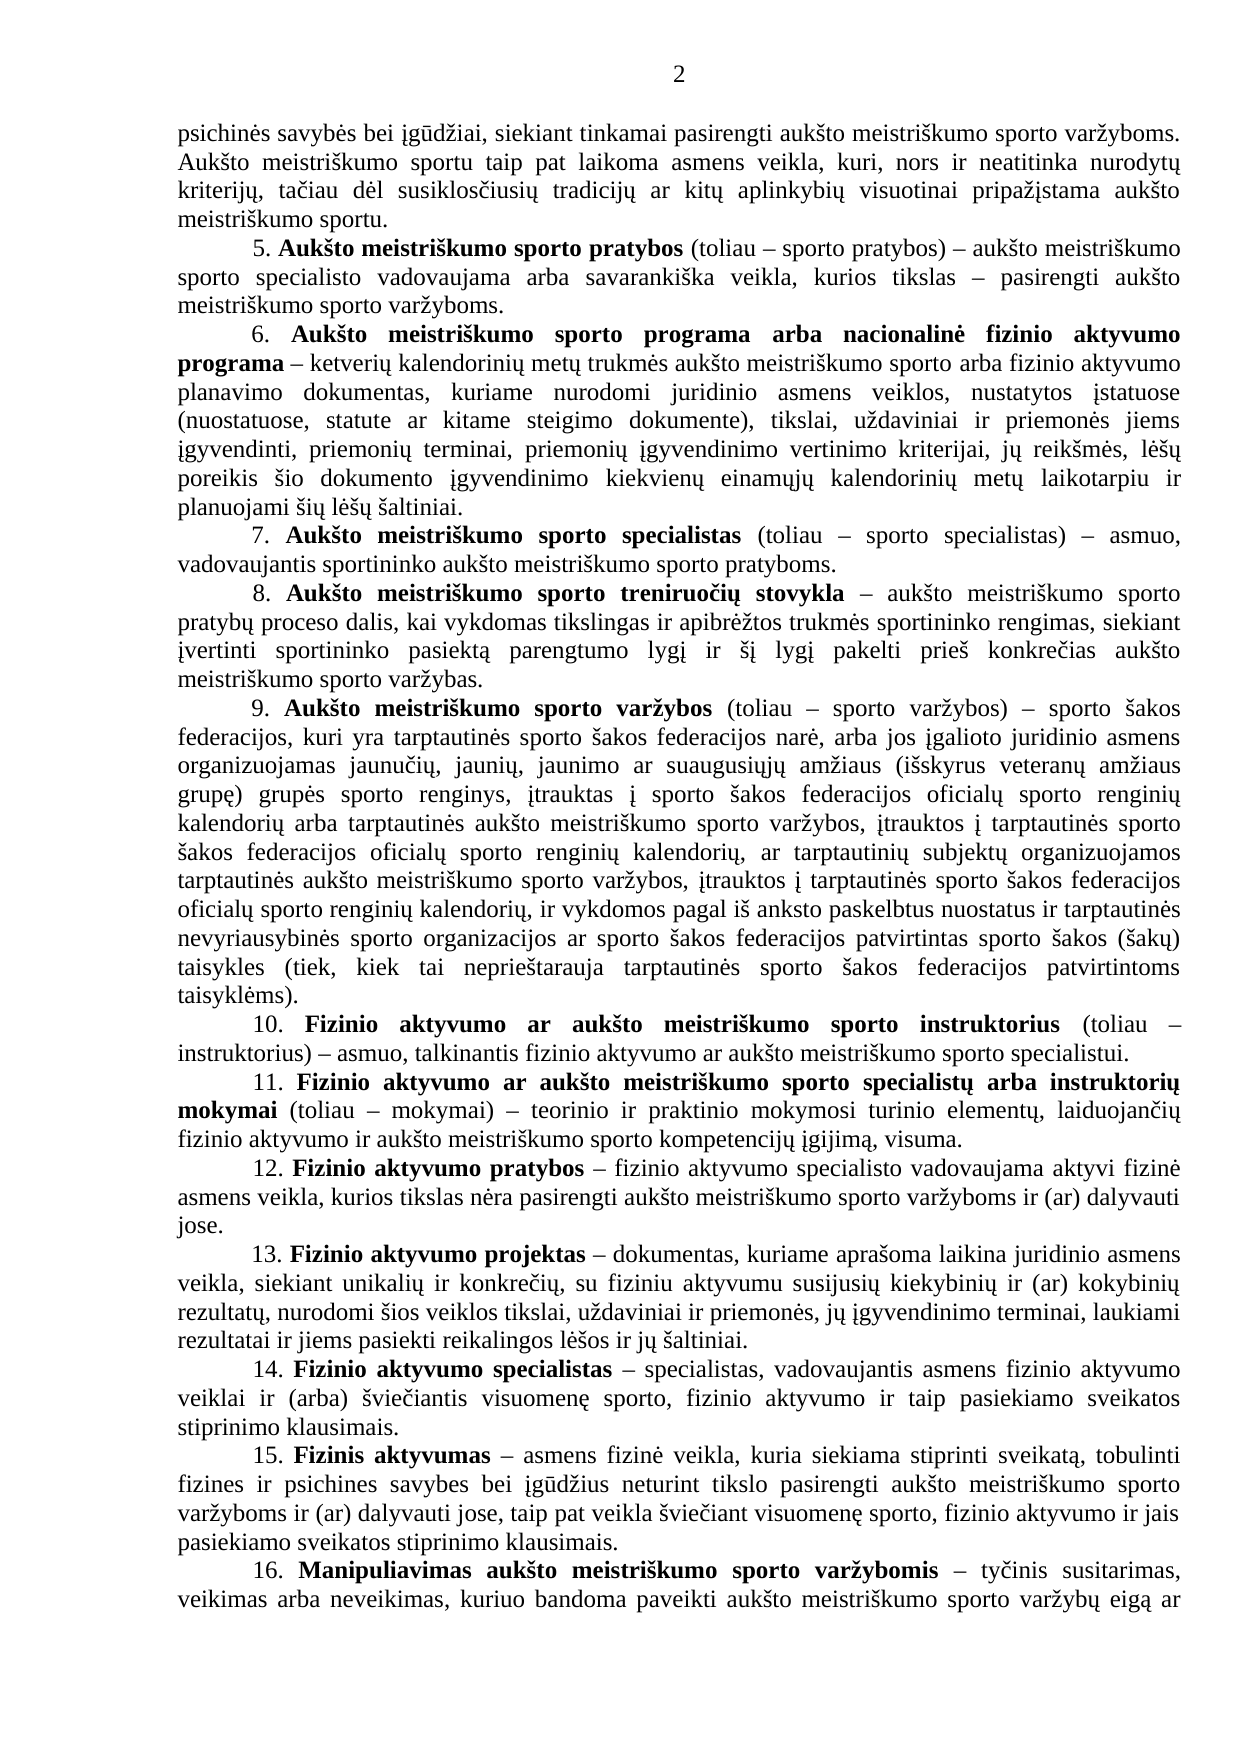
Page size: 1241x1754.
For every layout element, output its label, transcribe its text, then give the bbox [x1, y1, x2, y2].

text 10. Fizinio aktyvumo ar aukšto meistriškumo sporto instruktorius (toliau – instruktorius) – asmuo, talkinantis fizinio aktyvumo ar aukšto meistriškumo sporto specialistui. [177, 1009, 1181, 1067]
text 16. Manipuliavimas aukšto meistriškumo sporto varžybomis – tyčinis susitarimas, veikimas arba neveikimas, kuriuo bandoma paveikti aukšto meistriškumo sporto varžybų eigą ar [177, 1556, 1181, 1613]
text 11. Fizinio aktyvumo ar aukšto meistriškumo sporto specialistų arba instruktorių mokymai (toliau – mokymai) – teorinio ir praktinio mokymosi turinio elementų, laiduojančių fizinio aktyvumo ir aukšto meistriškumo sporto kompetencijų įgijimą, visuma. [177, 1067, 1181, 1153]
text 12. Fizinio aktyvumo pratybos – fizinio aktyvumo specialisto vadovaujama aktyvi fizinė asmens veikla, kurios tikslas nėra pasirengti aukšto meistriškumo sporto varžyboms ir (ar) dalyvauti jose. [177, 1153, 1181, 1239]
text 6. Aukšto meistriškumo sporto programa arba nacionalinė fizinio aktyvumo programa – ketverių kalendorinių metų trukmės aukšto meistriškumo sporto arba fizinio aktyvumo planavimo dokumentas, kuriame nurodomi juridinio asmens veiklos, nustatytos įstatuose (nuostatuose, statute ar kitame steigimo dokumente), tikslai, uždaviniai ir priemonės jiems įgyvendinti, priemonių terminai, priemonių įgyvendinimo vertinimo kriterijai, jų reikšmės, lėšų poreikis šio dokumento įgyvendinimo kiekvienų einamųjų kalendorinių metų laikotarpiu ir planuojami šių lėšų šaltiniai. [177, 319, 1181, 521]
text 8. Aukšto meistriškumo sporto treniruočių stovykla – aukšto meistriškumo sporto pratybų proceso dalis, kai vykdomas tikslingas ir apibrėžtos trukmės sportininko rengimas, siekiant įvertinti sportininko pasiektą parengtumo lygį ir šį lygį pakelti prieš konkrečias aukšto meistriškumo sporto varžybas. [177, 578, 1181, 693]
text 7. Aukšto meistriškumo sporto specialistas (toliau – sporto specialistas) – asmuo, vadovaujantis sportininko aukšto meistriškumo sporto pratyboms. [177, 521, 1181, 578]
text 9. Aukšto meistriškumo sporto varžybos (toliau – sporto varžybos) – sporto šakos federacijos, kuri yra tarptautinės sporto šakos federacijos narė, arba jos įgalioto juridinio asmens organizuojamas jaunučių, jaunių, jaunimo ar suaugusiųjų amžiaus (išskyrus veteranų amžiaus grupę) grupės sporto renginys, įtrauktas į sporto šakos federacijos oficialų sporto renginių kalendorių arba tarptautinės aukšto meistriškumo sporto varžybos, įtrauktos į tarptautinės sporto šakos federacijos oficialų sporto renginių kalendorių, ar tarptautinių subjektų organizuojamos tarptautinės aukšto meistriškumo sporto varžybos, įtrauktos į tarptautinės sporto šakos federacijos oficialų sporto renginių kalendorių, ir vykdomos pagal iš anksto paskelbtus nuostatus ir tarptautinės nevyriausybinės sporto organizacijos ar sporto šakos federacijos patvirtintas sporto šakos (šakų) taisykles (tiek, kiek tai neprieštarauja tarptautinės sporto šakos federacijos patvirtintoms taisyklėms). [177, 693, 1181, 1009]
text 14. Fizinio aktyvumo specialistas – specialistas, vadovaujantis asmens fizinio aktyvumo veiklai ir (arba) šviečiantis visuomenę sporto, fizinio aktyvumo ir taip pasiekiamo sveikatos stiprinimo klausimais. [177, 1354, 1181, 1441]
text 13. Fizinio aktyvumo projektas – dokumentas, kuriame aprašoma laikina juridinio asmens veikla, siekiant unikalių ir konkrečių, su fiziniu aktyvumu susijusių kiekybinių ir (ar) kokybinių rezultatų, nurodomi šios veiklos tikslai, uždaviniai ir priemonės, jų įgyvendinimo terminai, laukiami rezultatai ir jiems pasiekti reikalingos lėšos ir jų šaltiniai. [177, 1239, 1181, 1354]
text 5. Aukšto meistriškumo sporto pratybos (toliau – sporto pratybos) – aukšto meistriškumo sporto specialisto vadovaujama arba savarankiška veikla, kurios tikslas – pasirengti aukšto meistriškumo sporto varžyboms. [177, 233, 1181, 319]
text 15. Fizinis aktyvumas – asmens fizinė veikla, kuria siekiama stiprinti sveikatą, tobulinti fizines ir psichines savybes bei įgūdžius neturint tikslo pasirengti aukšto meistriškumo sporto varžyboms ir (ar) dalyvauti jose, taip pat veikla šviečiant visuomenę sporto, fizinio aktyvumo ir jais pasiekiamo sveikatos stiprinimo klausimais. [177, 1441, 1181, 1556]
text psichinės savybės bei įgūdžiai, siekiant tinkamai pasirengti aukšto meistriškumo sporto varžyboms. Aukšto meistriškumo sportu taip pat laikoma asmens veikla, kuri, nors ir neatitinka nurodytų kriterijų, tačiau dėl susiklosčiusių tradicijų ar kitų aplinkybių visuotinai pripažįstama aukšto meistriškumo sportu. [177, 118, 1181, 233]
